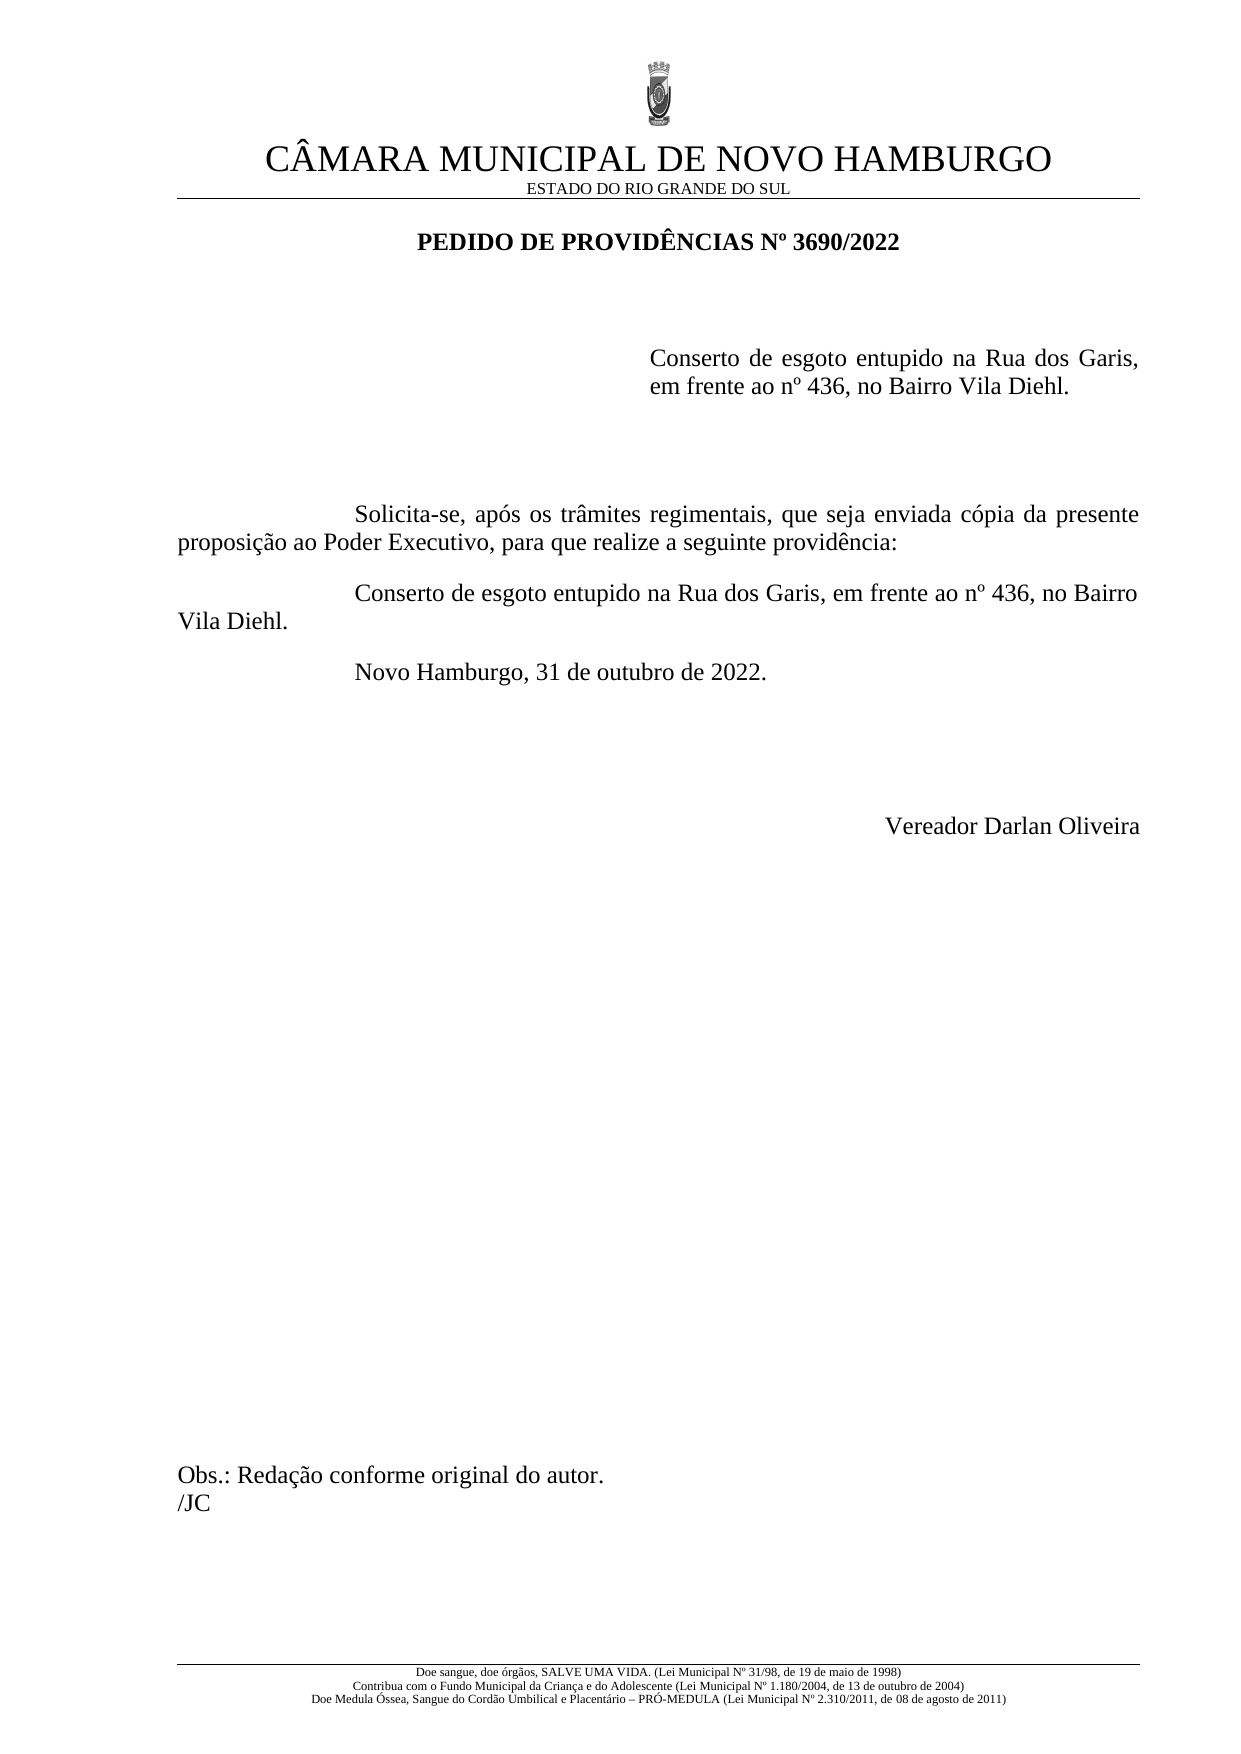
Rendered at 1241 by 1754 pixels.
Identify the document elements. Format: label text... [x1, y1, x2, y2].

text /JC [177, 1489, 1140, 1516]
text Conserto de esgoto entupido na Rua dos Garis, em frente ao nº 436, no Bairro Vila Diehl. [649, 344, 1140, 400]
text Conserto de esgoto entupido na Rua dos Garis, em frente ao nº 436, no Bairro Vila Diehl. [177, 579, 1140, 635]
text Obs.: Redação conforme original do autor. [177, 1461, 1140, 1489]
text Solicita-se, após os trâmites regimentais, que seja enviada cópia da presente proposição ao Poder Executivo, para que realize a seguinte providência: [177, 500, 1140, 556]
text Novo Hamburgo, 31 de outubro de 2022. [177, 658, 1140, 686]
text PEDIDO DE PROVIDÊNCIAS Nº 3690/2022 [177, 228, 1140, 256]
text Vereador Darlan Oliveira [177, 812, 1140, 840]
